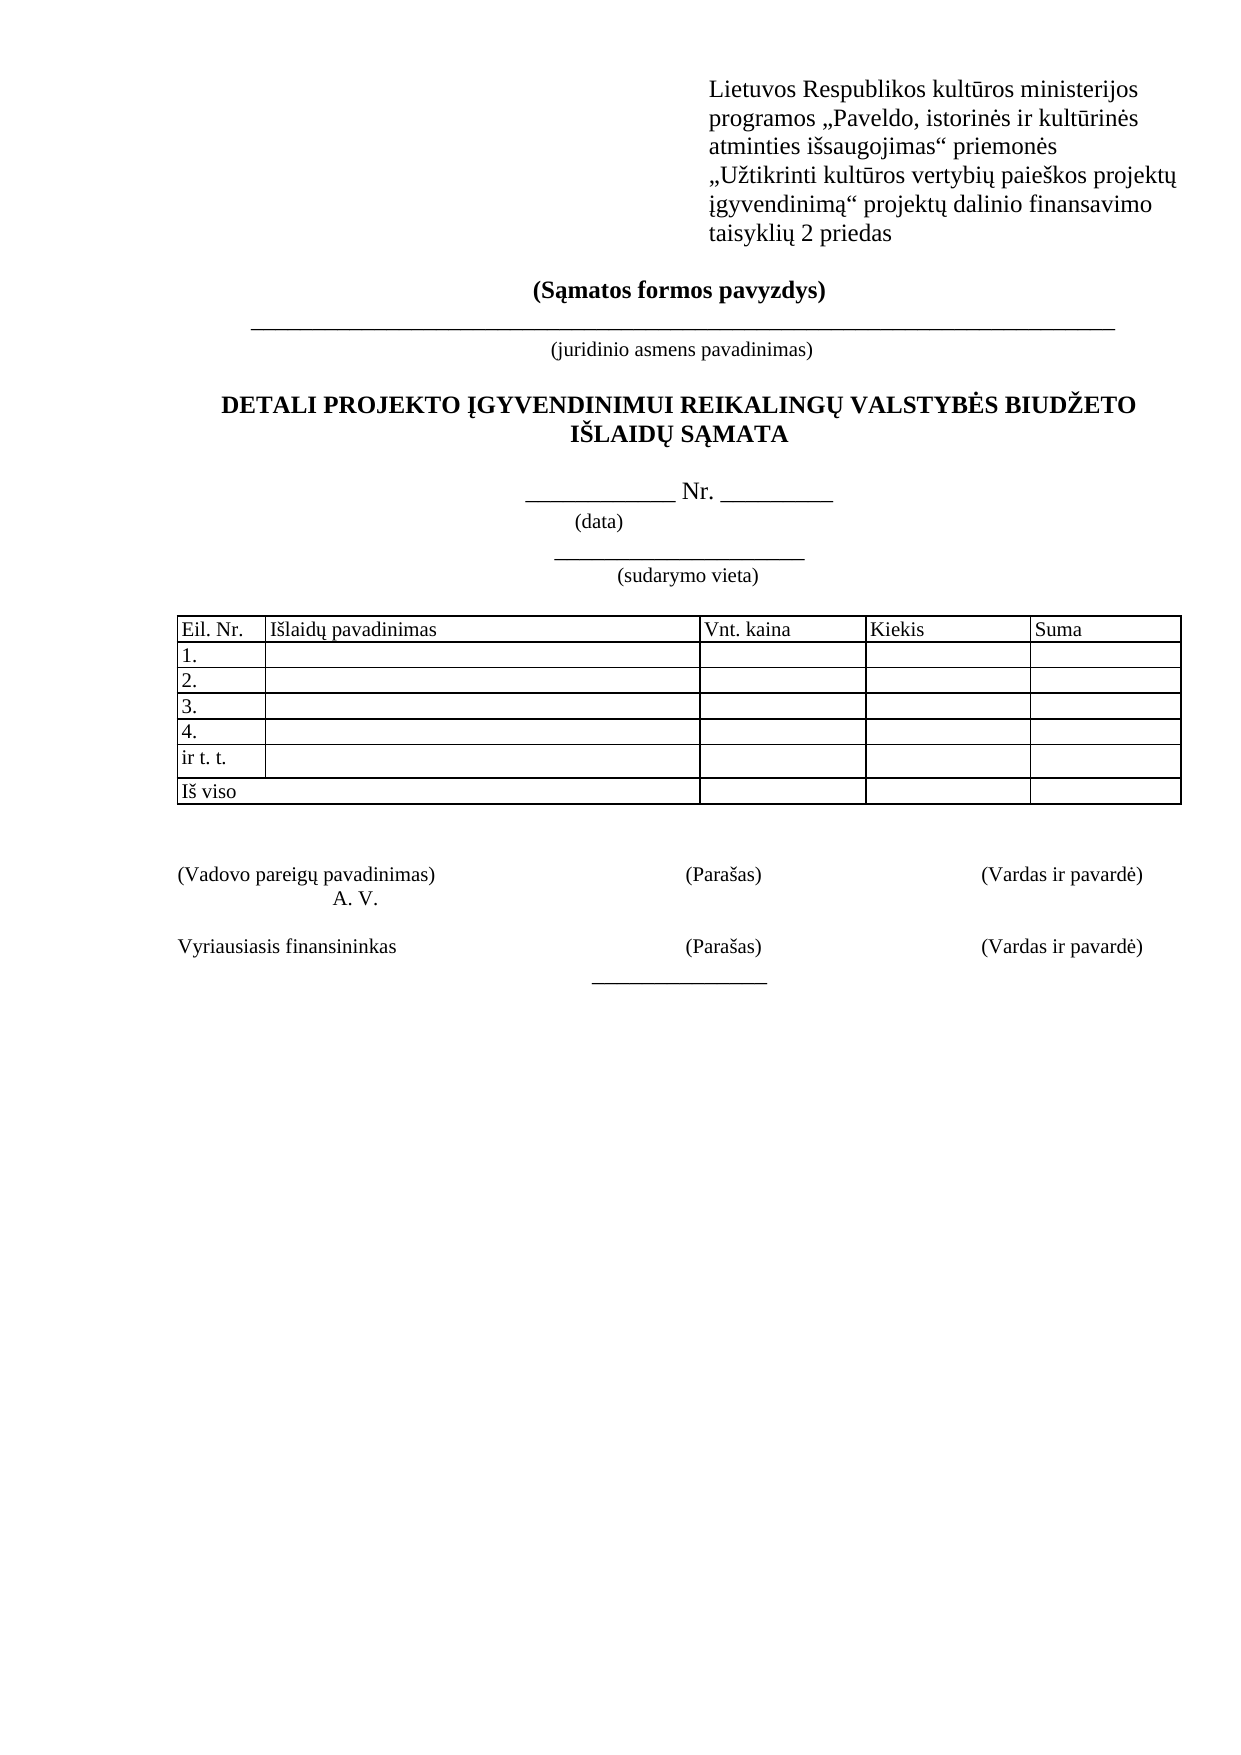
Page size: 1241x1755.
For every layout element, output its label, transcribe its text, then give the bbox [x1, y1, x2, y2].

text taisyklių 2 priedas [177, 218, 1181, 246]
text Lietuvos Respublikos kultūros ministerijos [709, 74, 1181, 103]
table_cell [1026, 668, 1030, 692]
table_cell 1. [261, 643, 265, 667]
table_cell [701, 745, 865, 777]
table_cell [1026, 694, 1030, 718]
text (juridinio asmens pavadinimas) [236, 333, 1181, 361]
table_cell ir t. t. [178, 745, 265, 777]
text atminties išsaugojimas“ priemonės [177, 131, 1181, 160]
text (Vadovo pareigų pavadinimas) (Parašas) (Vardas ir pavardė) [177, 862, 1181, 886]
text (sudarymo vieta) [177, 563, 1181, 587]
text Vyriausiasis finansininkas (Parašas) (Vardas ir pavardė) [177, 934, 1181, 958]
text A. V. [177, 886, 1181, 910]
text ____________________ [177, 534, 1181, 563]
table_cell 2. [261, 668, 265, 692]
text programos „Paveldo, istorinės ir kultūrinės [177, 103, 1181, 131]
table_cell 4. [261, 720, 265, 743]
table_cell [266, 745, 699, 777]
table_cell [266, 668, 270, 692]
text ______________ [177, 958, 1181, 987]
table_cell [1026, 720, 1030, 743]
text įgyvendinimą“ projektų dalinio finansavimo [177, 189, 1181, 218]
text (Sąmatos formos pavyzdys) [177, 275, 1181, 304]
table_cell [1031, 745, 1180, 777]
table_cell [1026, 643, 1030, 667]
table_cell [1026, 779, 1030, 803]
table_cell [266, 694, 270, 718]
text DETALI PROJEKTO ĮGYVENDINIMUI REIKALINGŲ VALSTYBĖS BIUDŽETO IŠLAIDŲ SĄMATA [177, 390, 1181, 448]
table_cell 3. [261, 694, 265, 718]
table_cell [266, 643, 270, 667]
text „Užtikrinti kultūros vertybių paieškos projektų [177, 160, 1181, 189]
text (data) [177, 505, 1181, 534]
text ____________ Nr. _________ [177, 476, 1181, 505]
table_cell [867, 745, 1030, 777]
table_cell [266, 720, 270, 743]
